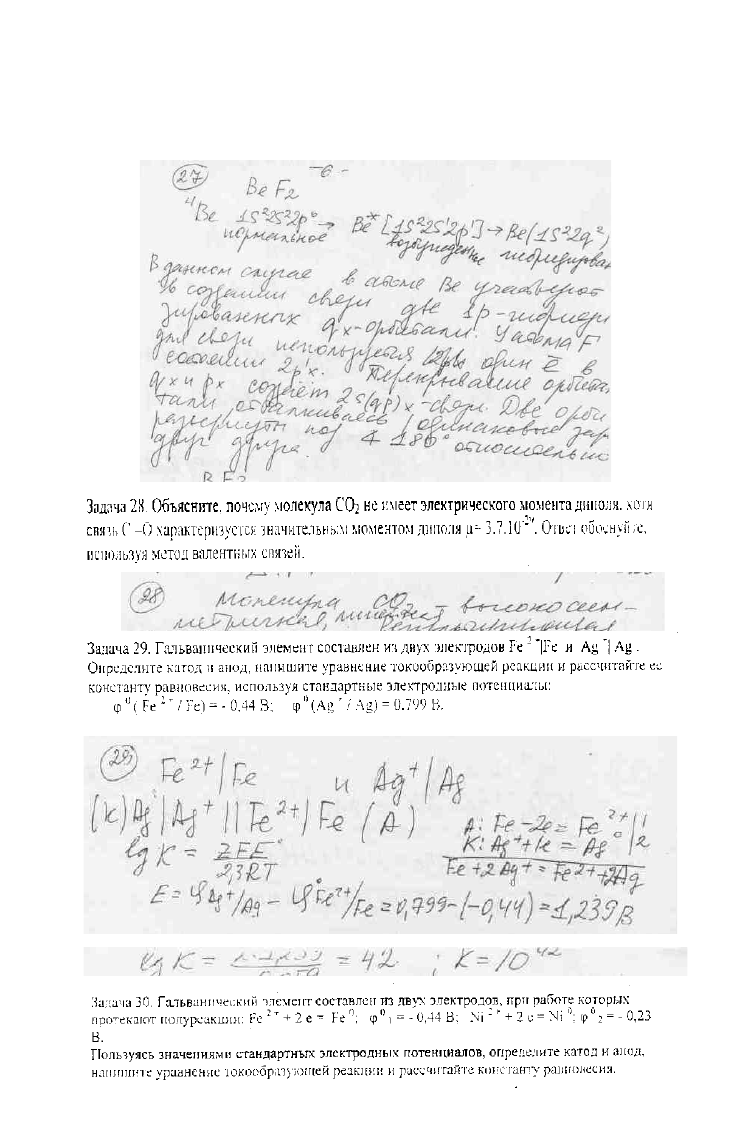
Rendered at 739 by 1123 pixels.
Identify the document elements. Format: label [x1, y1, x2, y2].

picture [83, 947, 688, 976]
picture [83, 160, 684, 725]
picture [83, 982, 665, 1095]
picture [83, 736, 678, 934]
